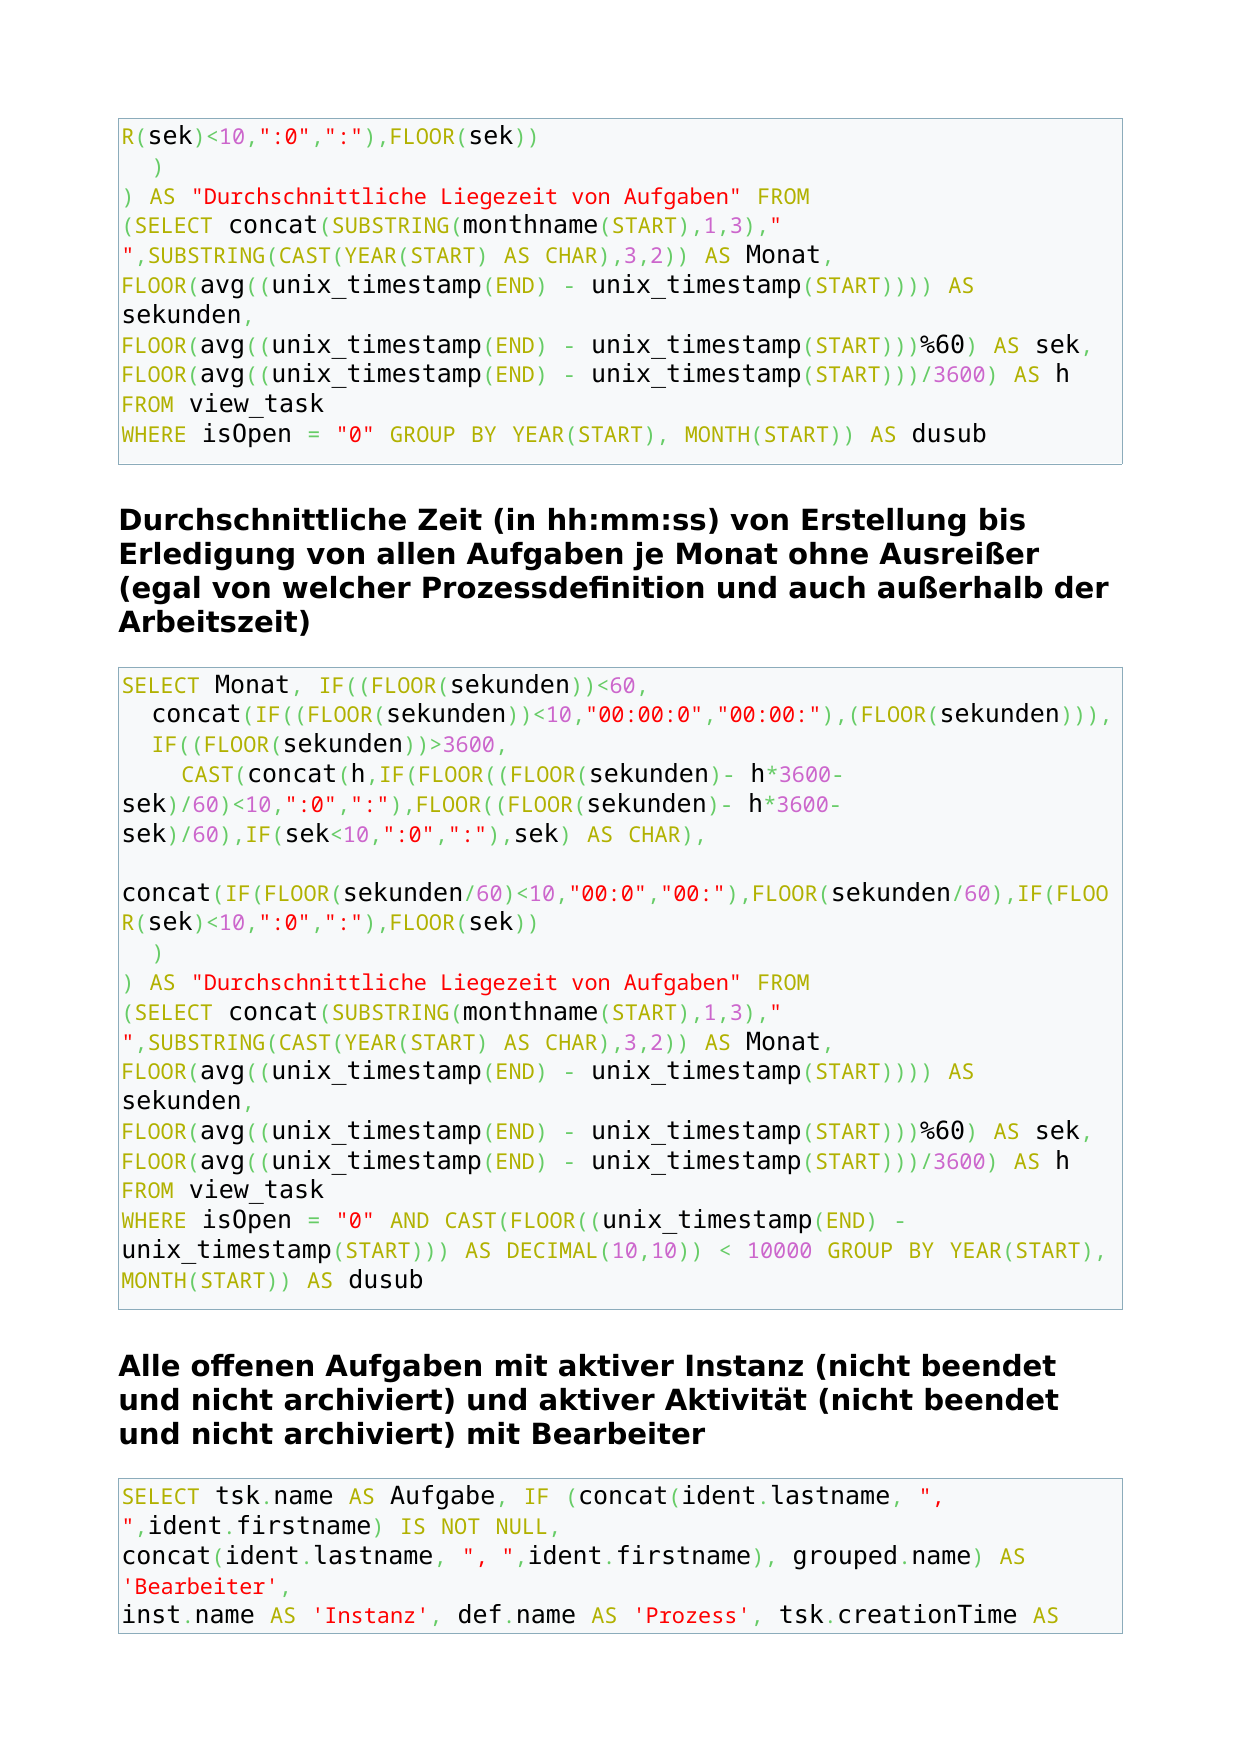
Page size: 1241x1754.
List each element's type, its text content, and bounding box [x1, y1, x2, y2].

subtitle Durchschnittliche Zeit (in hh:mm:ss) von Erstellung bis Erledigung von allen Aufgaben je Monat ohne Ausreißer (egal von welcher Prozessdefinition und auch außerhalb der Arbeitszeit) [118, 503, 1122, 639]
table_header SELECT tsk.name AS Aufgabe, IF (concat(ident.lastname, ", ",ident.firstname) IS NOT NULL, concat(ident.lastname, ", ",ident.firstname), grouped.name) AS 'Bearbeiter', inst.name AS 'Instanz', def.name AS 'Prozess', tsk.creationTime AS [119, 1479, 1122, 1633]
table_header R(sek)<10,":0",":"),FLOOR(sek)) ) ) AS "Durchschnittliche Liegezeit von Aufgaben" FROM (SELECT concat(SUBSTRING(monthname(START),1,3)," ",SUBSTRING(CAST(YEAR(START) AS CHAR),3,2)) AS Monat, FLOOR(avg((unix_timestamp(END) - unix_timestamp(START)))) AS sekunden, FLOOR(avg((unix_timestamp(END) - unix_timestamp(START)))%60) AS sek, FLOOR(avg((unix_timestamp(END) - unix_timestamp(START)))/3600) AS h FROM view_task WHERE isOpen = "0" GROUP BY YEAR(START), MONTH(START)) AS dusub [119, 119, 1122, 463]
subtitle Alle offenen Aufgaben mit aktiver Instanz (nicht beendet und nicht archiviert) und aktiver Aktivität (nicht beendet und nicht archiviert) mit Bearbeiter [118, 1349, 1122, 1451]
table_header SELECT Monat, IF((FLOOR(sekunden))<60, concat(IF((FLOOR(sekunden))<10,"00:00:0","00:00:"),(FLOOR(sekunden))), IF((FLOOR(sekunden))>3600, CAST(concat(h,IF(FLOOR((FLOOR(sekunden)- h*3600-sek)/60)<10,":0",":"),FLOOR((FLOOR(sekunden)- h*3600-sek)/60),IF(sek<10,":0",":"),sek) AS CHAR), concat(IF(FLOOR(sekunden/60)<10,"00:0","00:"),FLOOR(sekunden/60),IF(FLOOR(sek)<10,":0",":"),FLOOR(sek)) ) ) AS "Durchschnittliche Liegezeit von Aufgaben" FROM (SELECT concat(SUBSTRING(monthname(START),1,3)," ",SUBSTRING(CAST(YEAR(START) AS CHAR),3,2)) AS Monat, FLOOR(avg((unix_timestamp(END) - unix_timestamp(START)))) AS sekunden, FLOOR(avg((unix_timestamp(END) - unix_timestamp(START)))%60) AS sek, FLOOR(avg((unix_timestamp(END) - unix_timestamp(START)))/3600) AS h FROM view_task WHERE isOpen = "0" AND CAST(FLOOR((unix_timestamp(END) - unix_timestamp(START))) AS DECIMAL(10,10)) < 10000 GROUP BY YEAR(START), MONTH(START)) AS dusub [119, 668, 1122, 1309]
